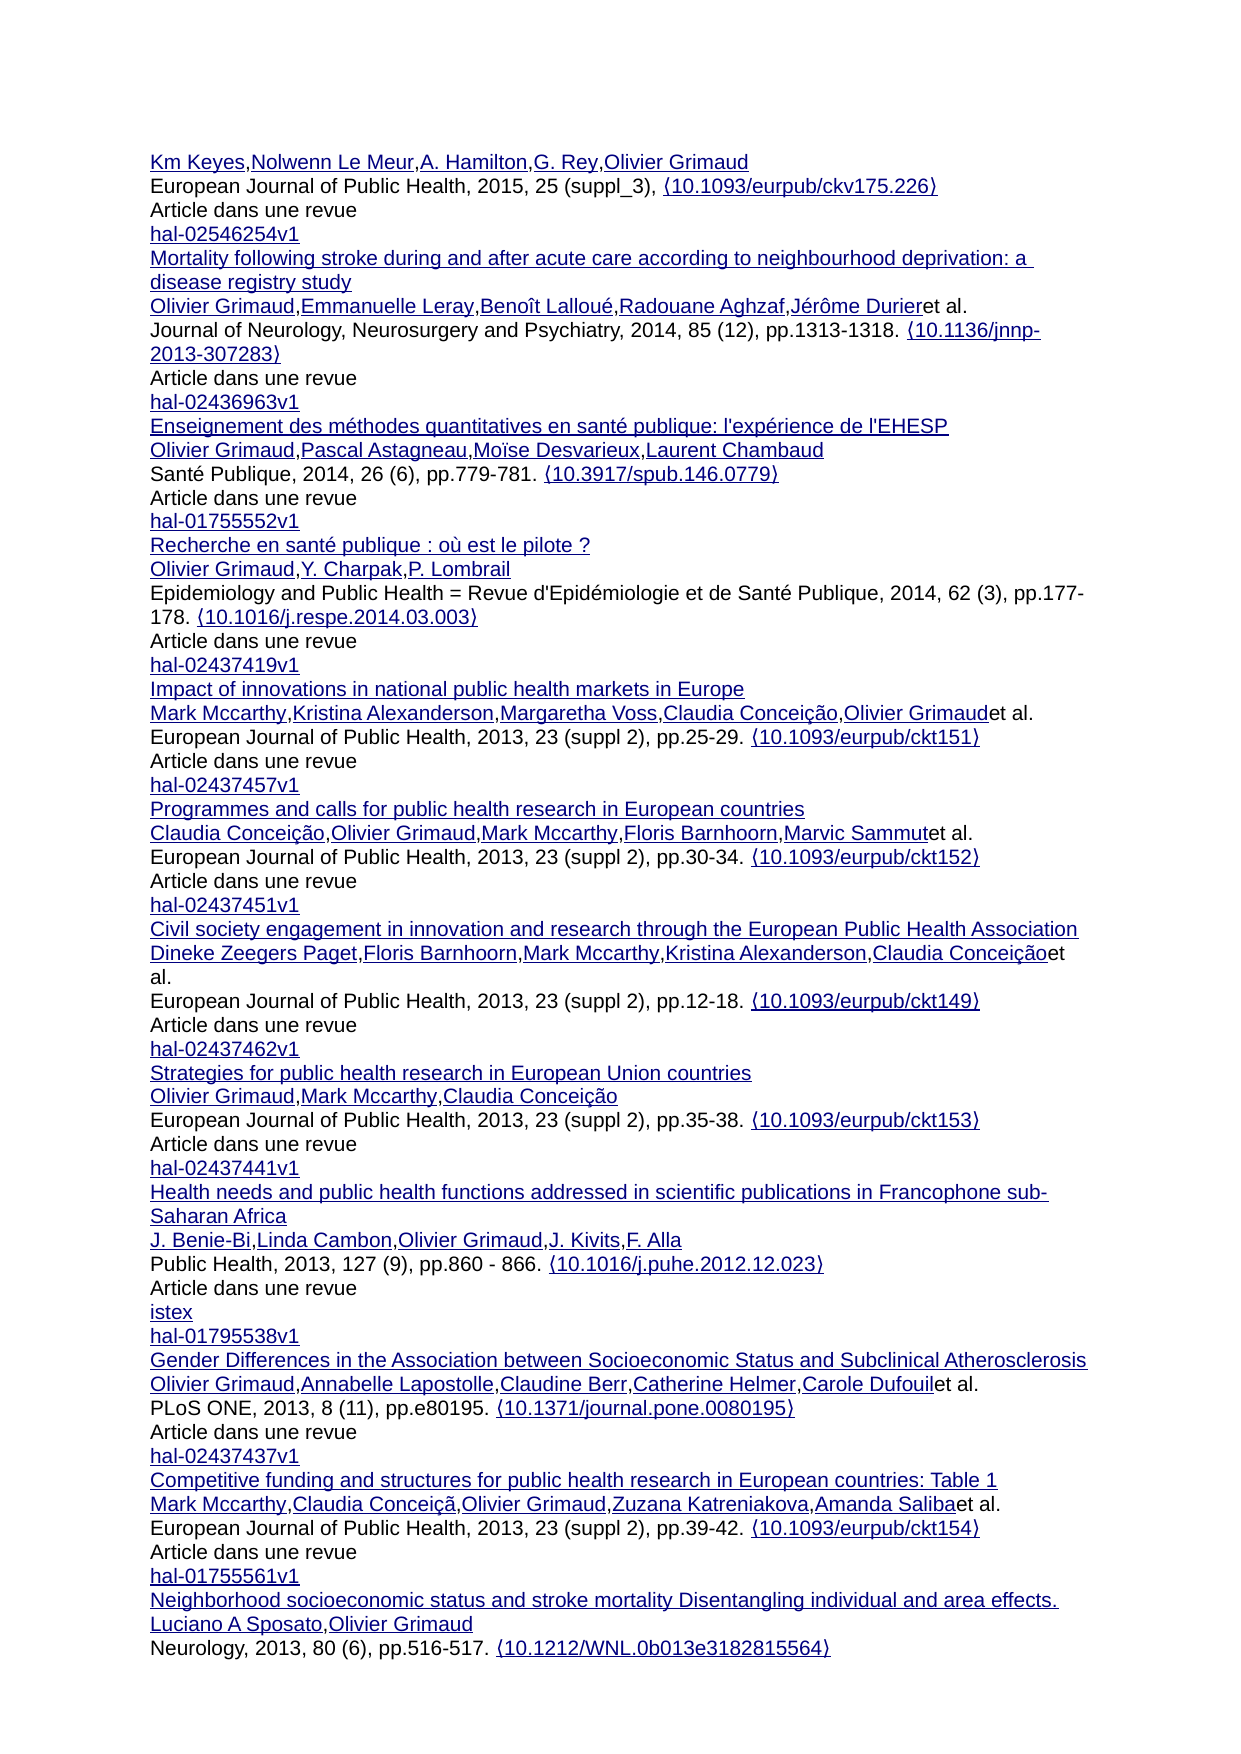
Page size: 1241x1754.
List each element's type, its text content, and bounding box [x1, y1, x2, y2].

table_cell Recherche en santé publique : où est le pilote ? Olivier Grimaud,Y. Charpak,P. Lombrail Epidemiology and Public Health = Revue d'Epidémiologie et de Santé Publique, 2014, 62 (3), pp.177-178. ⟨10.1016/j.respe.2014.03.003⟩ Article dans une revue hal-02437419v1 [150, 533, 1090, 677]
table_cell Km Keyes,Nolwenn Le Meur,A. Hamilton,G. Rey,Olivier Grimaud European Journal of Public Health, 2015, 25 (suppl_3), ⟨10.1093/eurpub/ckv175.226⟩ Article dans une revue hal-02546254v1 [150, 150, 1090, 246]
table_cell Civil society engagement in innovation and research through the European Public Health Association Dineke Zeegers Paget,Floris Barnhoorn,Mark Mccarthy,Kristina Alexanderson,Claudia Conceiçãoet al. European Journal of Public Health, 2013, 23 (suppl 2), pp.12-18. ⟨10.1093/eurpub/ckt149⟩ Article dans une revue hal-02437462v1 [150, 917, 1090, 1060]
table_cell Mortality following stroke during and after acute care according to neighbourhood deprivation: a disease registry study Olivier Grimaud,Emmanuelle Leray,Benoît Lalloué,Radouane Aghzaf,Jérôme Durieret al. Journal of Neurology, Neurosurgery and Psychiatry, 2014, 85 (12), pp.1313-1318. ⟨10.1136/jnnp-2013-307283⟩ Article dans une revue hal-02436963v1 [150, 246, 1090, 413]
table_cell Health needs and public health functions addressed in scientific publications in Francophone sub-Saharan Africa J. Benie-Bi,Linda Cambon,Olivier Grimaud,J. Kivits,F. Alla Public Health, 2013, 127 (9), pp.860 - 866. ⟨10.1016/j.puhe.2012.12.023⟩ Article dans une revue istex hal-01795538v1 [150, 1180, 1090, 1348]
table_cell Enseignement des méthodes quantitatives en santé publique: l'expérience de l'EHESP Olivier Grimaud,Pascal Astagneau,Moïse Desvarieux,Laurent Chambaud Santé Publique, 2014, 26 (6), pp.779-781. ⟨10.3917/spub.146.0779⟩ Article dans une revue hal-01755552v1 [150, 414, 1090, 533]
table_cell Competitive funding and structures for public health research in European countries: Table 1 Mark Mccarthy,Claudia Conceiçã,Olivier Grimaud,Zuzana Katreniakova,Amanda Salibaet al. European Journal of Public Health, 2013, 23 (suppl 2), pp.39-42. ⟨10.1093/eurpub/ckt154⟩ Article dans une revue hal-01755561v1 [150, 1468, 1090, 1587]
table_cell Neighborhood socioeconomic status and stroke mortality Disentangling individual and area effects. Luciano A Sposato,Olivier Grimaud Neurology, 2013, 80 (6), pp.516-517. ⟨10.1212/WNL.0b013e3182815564⟩ [150, 1588, 1090, 1659]
table_cell Strategies for public health research in European Union countries Olivier Grimaud,Mark Mccarthy,Claudia Conceição European Journal of Public Health, 2013, 23 (suppl 2), pp.35-38. ⟨10.1093/eurpub/ckt153⟩ Article dans une revue hal-02437441v1 [150, 1060, 1090, 1180]
table_cell Impact of innovations in national public health markets in Europe Mark Mccarthy,Kristina Alexanderson,Margaretha Voss,Claudia Conceição,Olivier Grimaudet al. European Journal of Public Health, 2013, 23 (suppl 2), pp.25-29. ⟨10.1093/eurpub/ckt151⟩ Article dans une revue hal-02437457v1 [150, 677, 1090, 797]
table_cell Gender Differences in the Association between Socioeconomic Status and Subclinical Atherosclerosis Olivier Grimaud,Annabelle Lapostolle,Claudine Berr,Catherine Helmer,Carole Dufouilet al. PLoS ONE, 2013, 8 (11), pp.e80195. ⟨10.1371/journal.pone.0080195⟩ Article dans une revue hal-02437437v1 [150, 1348, 1090, 1468]
table_cell Programmes and calls for public health research in European countries Claudia Conceição,Olivier Grimaud,Mark Mccarthy,Floris Barnhoorn,Marvic Sammutet al. European Journal of Public Health, 2013, 23 (suppl 2), pp.30-34. ⟨10.1093/eurpub/ckt152⟩ Article dans une revue hal-02437451v1 [150, 797, 1090, 917]
